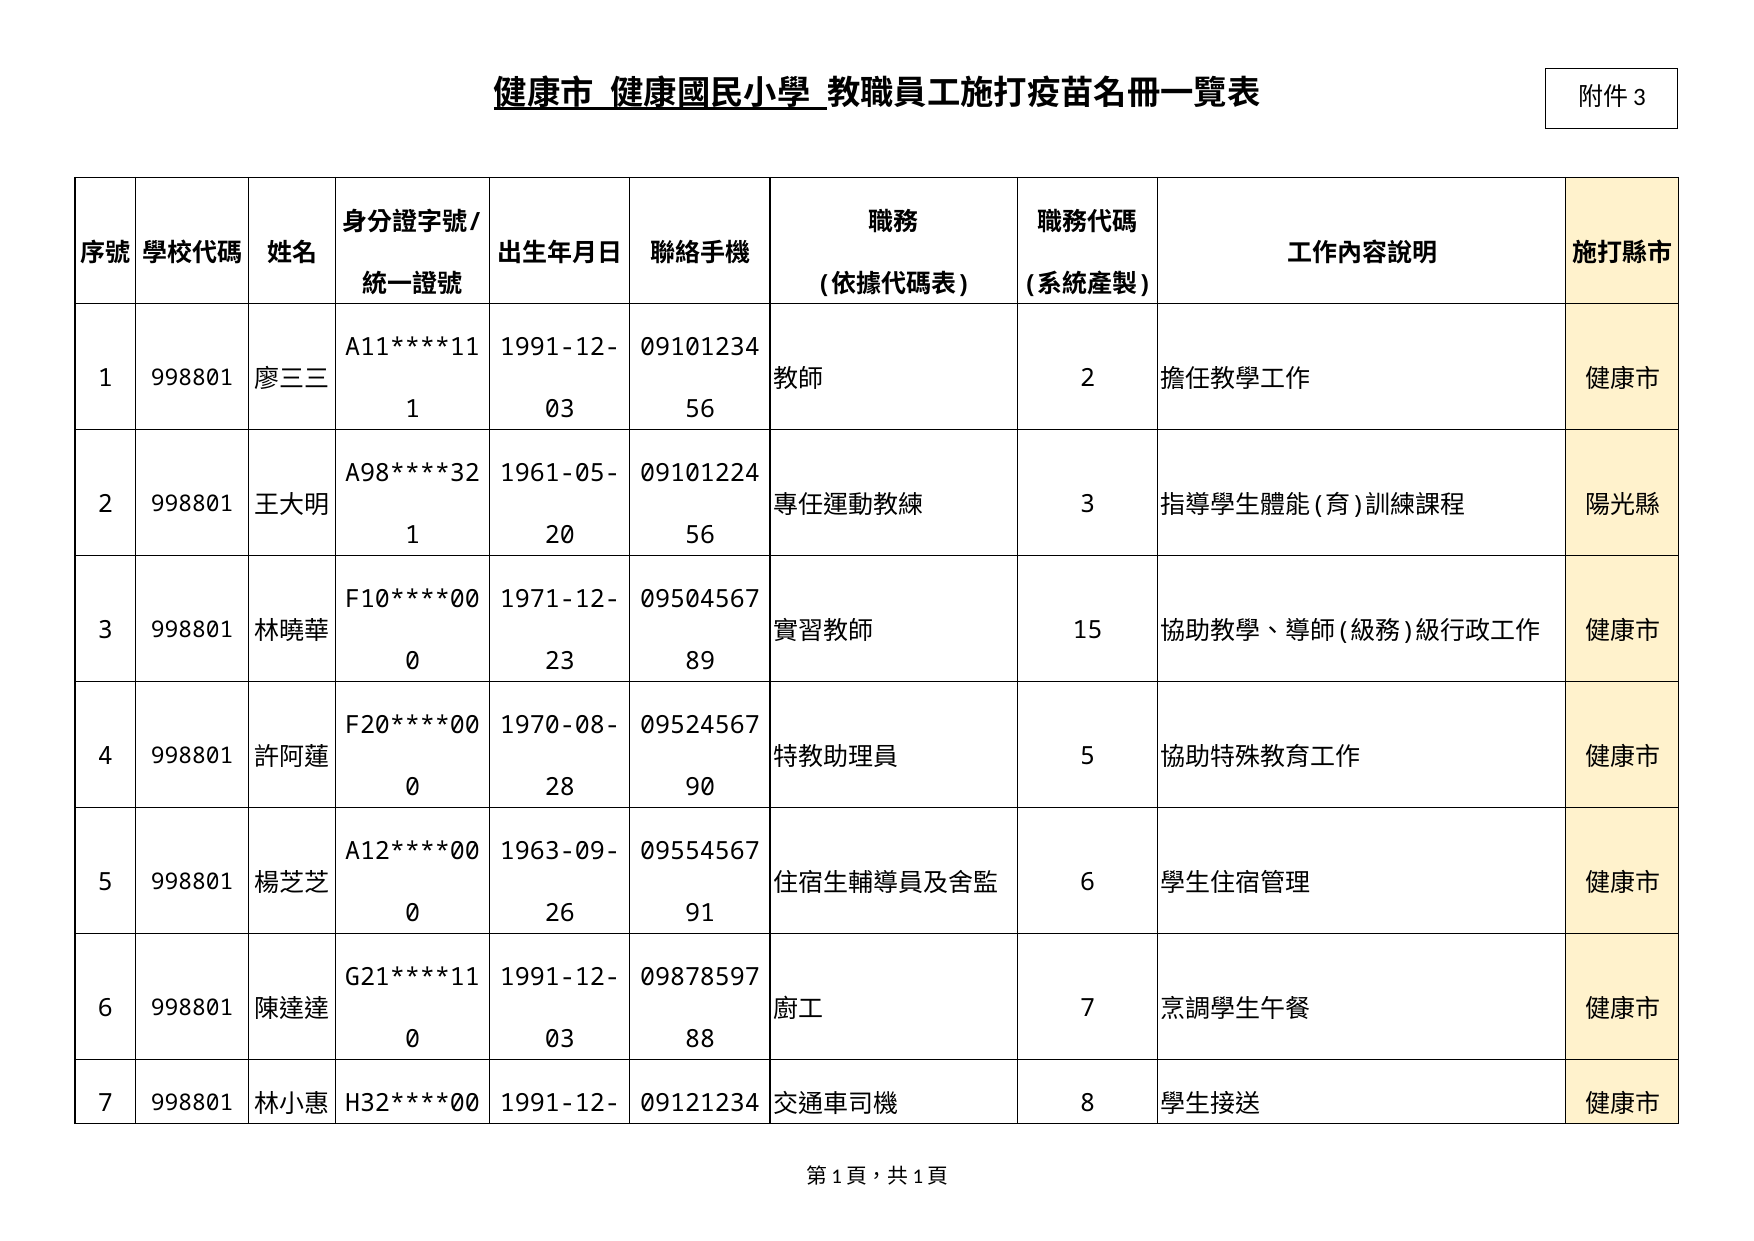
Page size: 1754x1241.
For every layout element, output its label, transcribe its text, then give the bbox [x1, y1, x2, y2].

table_cell 6 [1018, 808, 1157, 933]
table_header 施打縣市 [1566, 178, 1678, 303]
table_cell 15 [1018, 556, 1157, 681]
table_cell 1991-12-03 [490, 304, 629, 429]
table_cell 專任運動教練 [771, 430, 1017, 555]
table_cell 2 [1018, 304, 1157, 429]
table_cell 0955456791 [630, 808, 769, 933]
table_cell 998801 [136, 934, 248, 1059]
table_cell 交通車司機 [771, 1060, 1017, 1123]
table_cell 許阿蓮 [249, 682, 335, 807]
table_cell 健康市 [1566, 1060, 1678, 1123]
table_header 序號 [76, 178, 135, 303]
table_cell 健康市 [1566, 556, 1678, 681]
table_cell 1991-12-03 [490, 934, 629, 1059]
table_header 姓名 [249, 178, 335, 303]
table_cell 1963-09-26 [490, 808, 629, 933]
table_cell 協助教學、導師(級務)級行政工作 [1158, 556, 1565, 681]
table_cell 3 [1018, 430, 1157, 555]
table_cell 特教助理員 [771, 682, 1017, 807]
table_cell 健康市 [1566, 682, 1678, 807]
table_cell 教師 [771, 304, 1017, 429]
table_header 聯絡手機 [630, 178, 769, 303]
table_header 學校代碼 [136, 178, 248, 303]
table_cell 0950456789 [630, 556, 769, 681]
table_cell 8 [1018, 1060, 1157, 1123]
table_cell 廖三三 [249, 304, 335, 429]
text 附件3 [1561, 77, 1662, 113]
table_cell 陽光縣 [1566, 430, 1678, 555]
table_header 職務 (依據代碼表) [771, 178, 1017, 303]
table_cell 實習教師 [771, 556, 1017, 681]
table_cell 5 [76, 808, 135, 933]
table_cell 998801 [136, 808, 248, 933]
table_cell 指導學生體能(育)訓練課程 [1158, 430, 1565, 555]
table_cell 擔任教學工作 [1158, 304, 1565, 429]
table_cell 09121234 [630, 1060, 769, 1123]
table_cell 6 [76, 934, 135, 1059]
table_cell 1970-08-28 [490, 682, 629, 807]
table_cell H32****00 [336, 1060, 489, 1123]
table_cell A11****111 [336, 304, 489, 429]
table_cell 烹調學生午餐 [1158, 934, 1565, 1059]
table_cell 0952456790 [630, 682, 769, 807]
text 健康市 健康國民小學 教職員工施打疫苗名冊一覽表 [1546, 69, 1677, 128]
table_header 身分證字號/ 統一證號 [336, 178, 489, 303]
table_cell 1961-05-20 [490, 430, 629, 555]
table_cell 廚工 [771, 934, 1017, 1059]
table_cell 協助特殊教育工作 [1158, 682, 1565, 807]
table_cell 學生接送 [1158, 1060, 1565, 1123]
table_cell 健康市 [1566, 934, 1678, 1059]
text 健康市 健康國民小學 教職員工施打疫苗名冊一覽表 [75, 66, 1679, 114]
table_cell 住宿生輔導員及舍監 [771, 808, 1017, 933]
table_cell 0910122456 [630, 430, 769, 555]
table_cell A12****000 [336, 808, 489, 933]
table_cell 998801 [136, 304, 248, 429]
table_cell 7 [76, 1060, 135, 1123]
table_cell A98****321 [336, 430, 489, 555]
table_cell F20****000 [336, 682, 489, 807]
table_cell 健康市 [1566, 808, 1678, 933]
table_cell 王大明 [249, 430, 335, 555]
table_cell 3 [76, 556, 135, 681]
table_cell 5 [1018, 682, 1157, 807]
table_cell 1 [76, 304, 135, 429]
table_cell 998801 [136, 556, 248, 681]
table_cell 1971-12-23 [490, 556, 629, 681]
table_cell 0987859788 [630, 934, 769, 1059]
table_cell 7 [1018, 934, 1157, 1059]
table_cell 1991-12- [490, 1060, 629, 1123]
table_cell 陳達達 [249, 934, 335, 1059]
table_cell 楊芝芝 [249, 808, 335, 933]
table_cell 學生住宿管理 [1158, 808, 1565, 933]
table_cell 林曉華 [249, 556, 335, 681]
table_cell G21****110 [336, 934, 489, 1059]
table_header 出生年月日 [490, 178, 629, 303]
table_cell 998801 [136, 682, 248, 807]
table_cell F10****000 [336, 556, 489, 681]
table_cell 998801 [136, 1060, 248, 1123]
table_cell 4 [76, 682, 135, 807]
table_cell 林小惠 [249, 1060, 335, 1123]
table_header 職務代碼 (系統產製) [1018, 178, 1157, 303]
table_header 工作內容說明 [1158, 178, 1565, 303]
table_cell 0910123456 [630, 304, 769, 429]
table_cell 健康市 [1566, 304, 1678, 429]
table_cell 2 [76, 430, 135, 555]
table_cell 998801 [136, 430, 248, 555]
